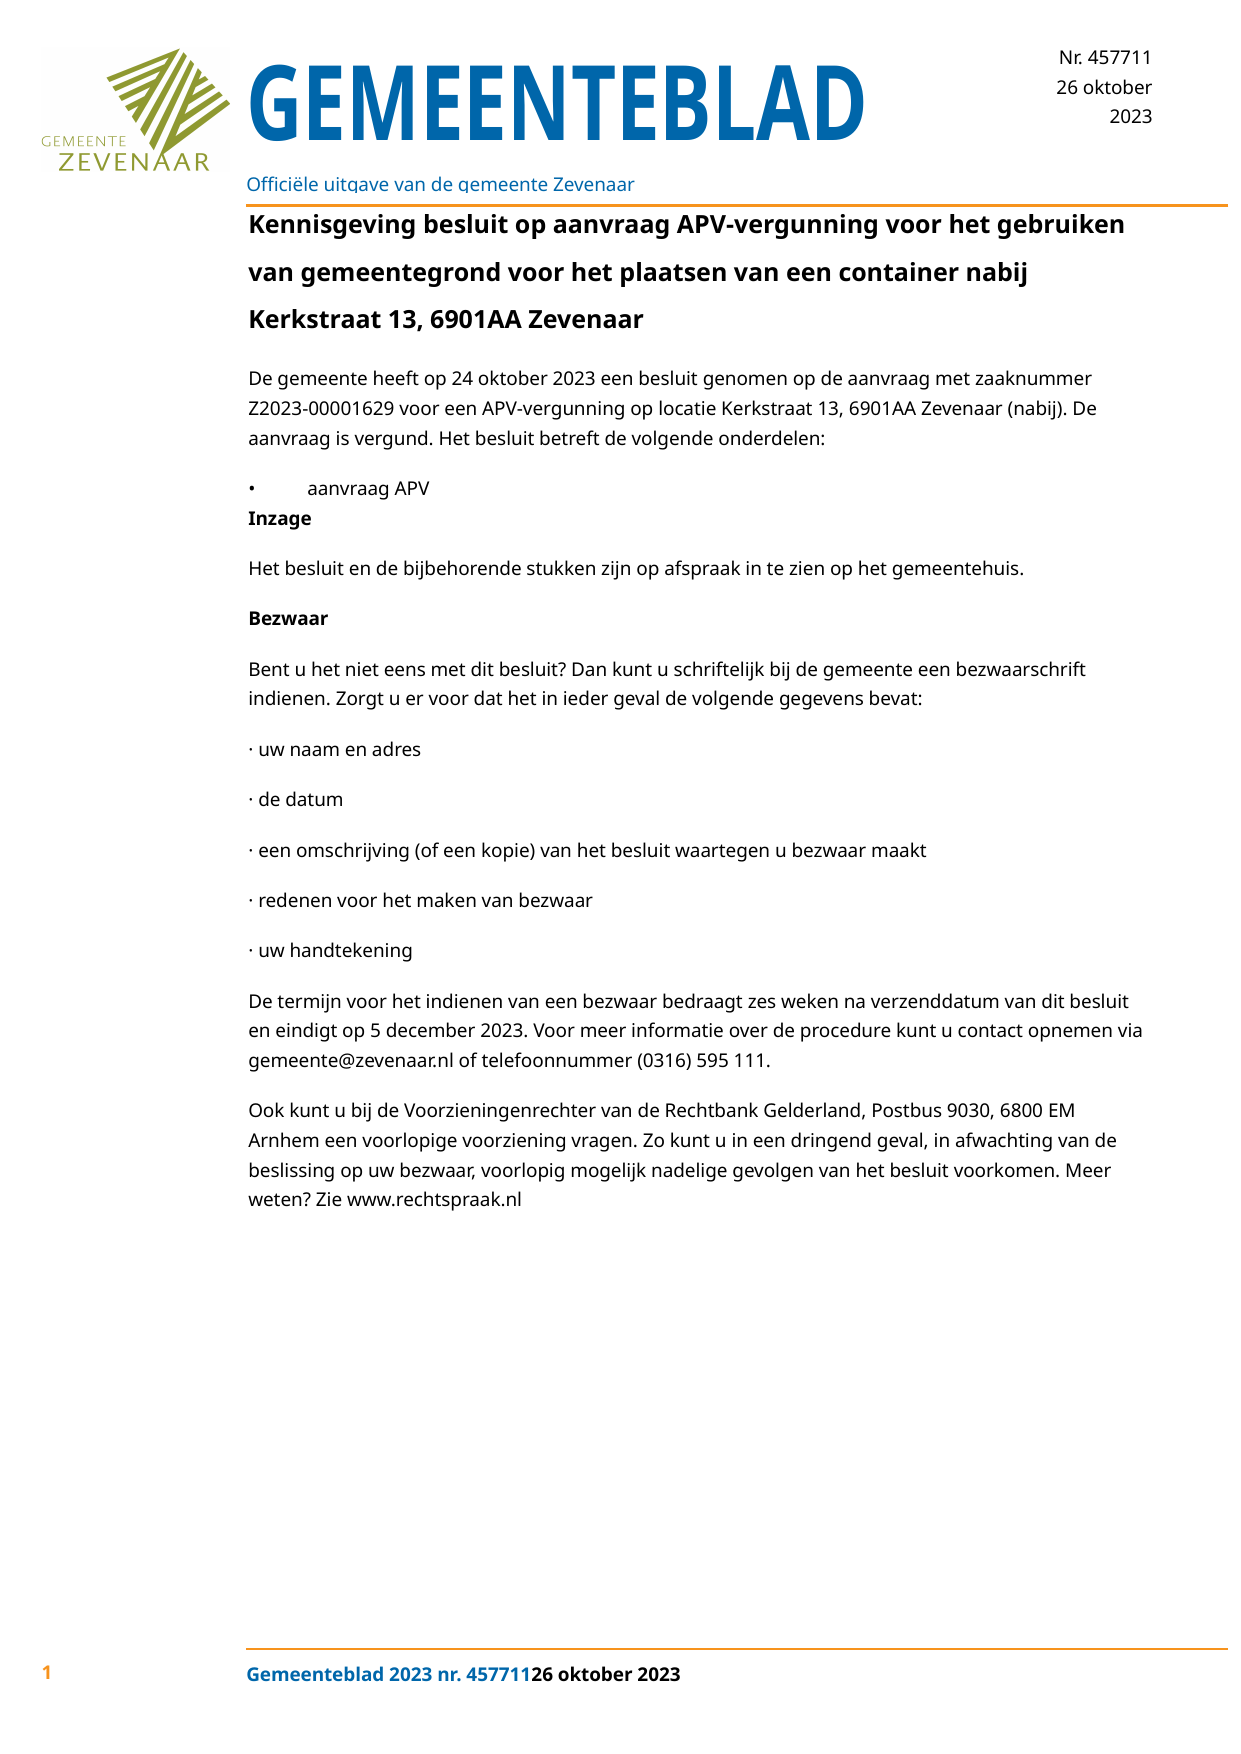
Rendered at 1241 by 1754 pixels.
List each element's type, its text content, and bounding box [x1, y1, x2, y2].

text · redenen voor het maken van bezwaar [248, 887, 1152, 913]
text Het besluit en de bijbehorende stukken zijn op afspraak in te zien op het gemeentehuis. [248, 555, 1152, 581]
list aanvraag APV [248, 475, 1152, 501]
text · de datum [248, 786, 1152, 812]
text De termijn voor het indienen van een bezwaar bedraagt zes weken na verzenddatum van dit besluit en eindigt op 5 december 2023. Voor meer informatie over de procedure kunt u contact opnemen via gemeente@zevenaar.nl of telefoonnummer (0316) 595 111. [248, 988, 1152, 1073]
text · uw handtekening [248, 938, 1152, 963]
text Bezwaar [248, 606, 1152, 631]
text De gemeente heeft op 24 oktober 2023 een besluit genomen op de aanvraag met zaaknummer Z2023-00001629 voor een APV-vergunning op locatie Kerkstraat 13, 6901AA Zevenaar (nabij). De aanvraag is vergund. Het besluit betreft de volgende onderdelen: [248, 366, 1152, 450]
text · een omschrijving (of een kopie) van het besluit waartegen u bezwaar maakt [248, 837, 1152, 862]
text · uw naam en adres [248, 736, 1152, 762]
text Ook kunt u bij de Voorzieningenrechter van de Rechtbank Gelderland, Postbus 9030, 6800 EM Arnhem een voorlopige voorziening vragen. Zo kunt u in een dringend geval, in afwachting van de beslissing op uw bezwaar, voorlopig mogelijk nadelige gevolgen van het besluit voorkomen. Meer weten? Zie www.rechtspraak.nl [248, 1098, 1152, 1212]
picture [41, 47, 231, 172]
text Kennisgeving besluit op aanvraag APV-vergunning voor het gebruiken van gemeentegrond voor het plaatsen van een container nabij Kerkstraat 13, 6901AA Zevenaar [248, 207, 1152, 336]
text Bent u het niet eens met dit besluit? Dan kunt u schriftelijk bij de gemeente een bezwaarschrift indienen. Zorgt u er voor dat het in ieder geval de volgende gegevens bevat: [248, 656, 1152, 711]
text Inzage [248, 505, 1152, 530]
